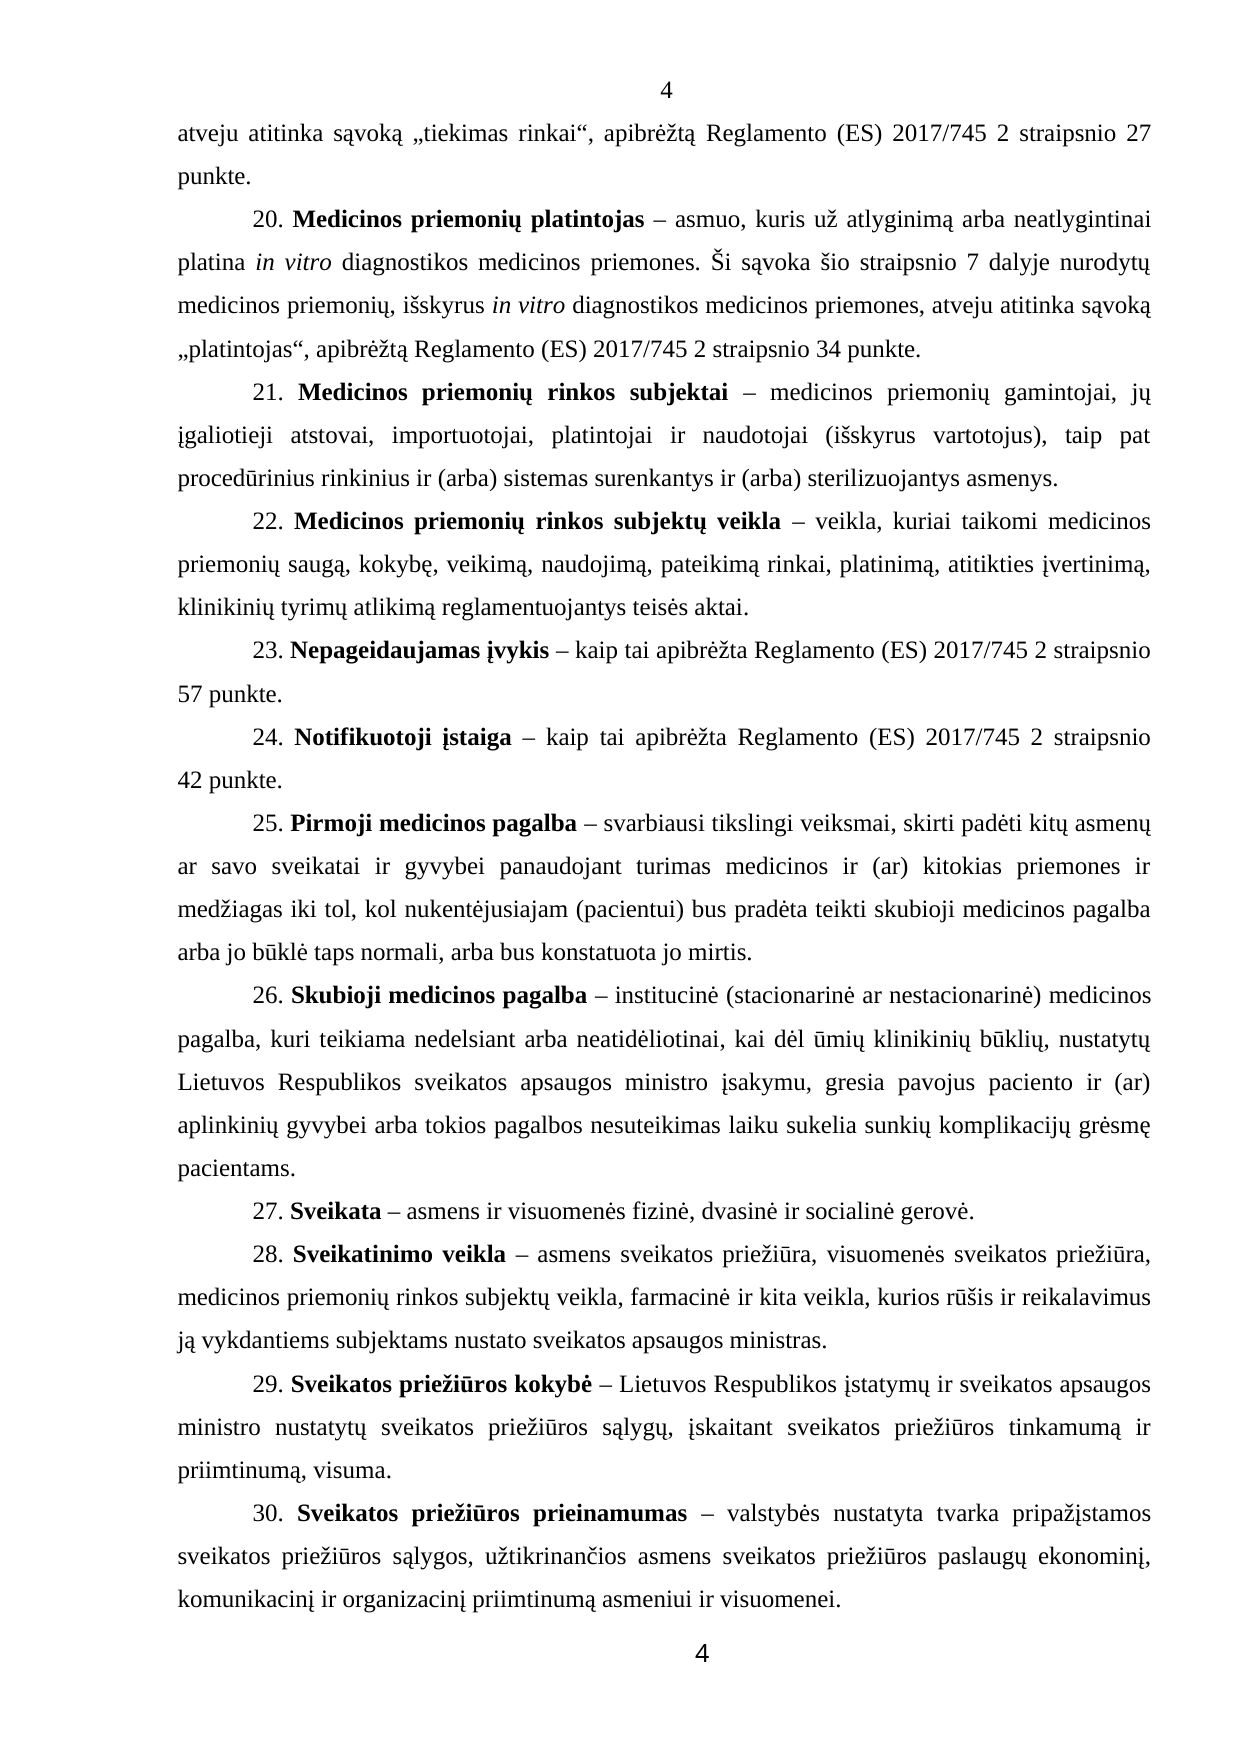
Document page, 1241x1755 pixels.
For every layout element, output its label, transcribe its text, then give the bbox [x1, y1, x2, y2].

text 21. Medicinos priemonių rinkos subjektai – medicinos priemonių gamintojai, jų įgaliotieji atstovai, importuotojai, platintojai ir naudotojai (išskyrus vartotojus), taip pat procedūrinius rinkinius ir (arba) sistemas surenkantys ir (arba) sterilizuojantys asmenys. [177, 377, 1152, 492]
text 23. Nepageidaujamas įvykis – kaip tai apibrėžta Reglamento (ES) 2017/745 2 straipsnio 57 punkte. [177, 636, 1152, 707]
text 30. Sveikatos priežiūros prieinamumas – valstybės nustatyta tvarka pripažįstamos sveikatos priežiūros sąlygos, užtikrinančios asmens sveikatos priežiūros paslaugų ekonominį, komunikacinį ir organizacinį priimtinumą asmeniui ir visuomenei. [177, 1498, 1152, 1613]
text 25. Pirmoji medicinos pagalba – svarbiausi tikslingi veiksmai, skirti padėti kitų asmenų ar savo sveikatai ir gyvybei panaudojant turimas medicinos ir (ar) kitokias priemones ir medžiagas iki tol, kol nukentėjusiajam (pacientui) bus pradėta teikti skubioji medicinos pagalba arba jo būklė taps normali, arba bus konstatuota jo mirtis. [177, 808, 1152, 966]
text 24. Notifikuotoji įstaiga – kaip tai apibrėžta Reglamento (ES) 2017/745 2 straipsnio 42 punkte. [177, 722, 1152, 794]
text 28. Sveikatinimo veikla – asmens sveikatos priežiūra, visuomenės sveikatos priežiūra, medicinos priemonių rinkos subjektų veikla, farmacinė ir kita veikla, kurios rūšis ir reikalavimus ją vykdantiems subjektams nustato sveikatos apsaugos ministras. [177, 1239, 1152, 1354]
text 29. Sveikatos priežiūros kokybė – Lietuvos Respublikos įstatymų ir sveikatos apsaugos ministro nustatytų sveikatos priežiūros sąlygų, įskaitant sveikatos priežiūros tinkamumą ir priimtinumą, visuma. [177, 1369, 1152, 1484]
text 20. Medicinos priemonių platintojas – asmuo, kuris už atlyginimą arba neatlygintinai platina in vitro diagnostikos medicinos priemones. Ši sąvoka šio straipsnio 7 dalyje nurodytų medicinos priemonių, išskyrus in vitro diagnostikos medicinos priemones, atveju atitinka sąvoką „platintojas“, apibrėžtą Reglamento (ES) 2017/745 2 straipsnio 34 punkte. [177, 204, 1152, 362]
text 26. Skubioji medicinos pagalba – institucinė (stacionarinė ar nestacionarinė) medicinos pagalba, kuri teikiama nedelsiant arba neatidėliotinai, kai dėl ūmių klinikinių būklių, nustatytų Lietuvos Respublikos sveikatos apsaugos ministro įsakymu, gresia pavojus paciento ir (ar) aplinkinių gyvybei arba tokios pagalbos nesuteikimas laiku sukelia sunkių komplikacijų grėsmę pacientams. [177, 981, 1152, 1182]
text 22. Medicinos priemonių rinkos subjektų veikla – veikla, kuriai taikomi medicinos priemonių saugą, kokybę, veikimą, naudojimą, pateikimą rinkai, platinimą, atitikties įvertinimą, klinikinių tyrimų atlikimą reglamentuojantys teisės aktai. [177, 506, 1152, 621]
text 27. Sveikata – asmens ir visuomenės fizinė, dvasinė ir socialinė gerovė. [177, 1196, 1152, 1225]
text atveju atitinka sąvoką „tiekimas rinkai“, apibrėžtą Reglamento (ES) 2017/745 2 straipsnio 27 punkte. [177, 118, 1152, 190]
